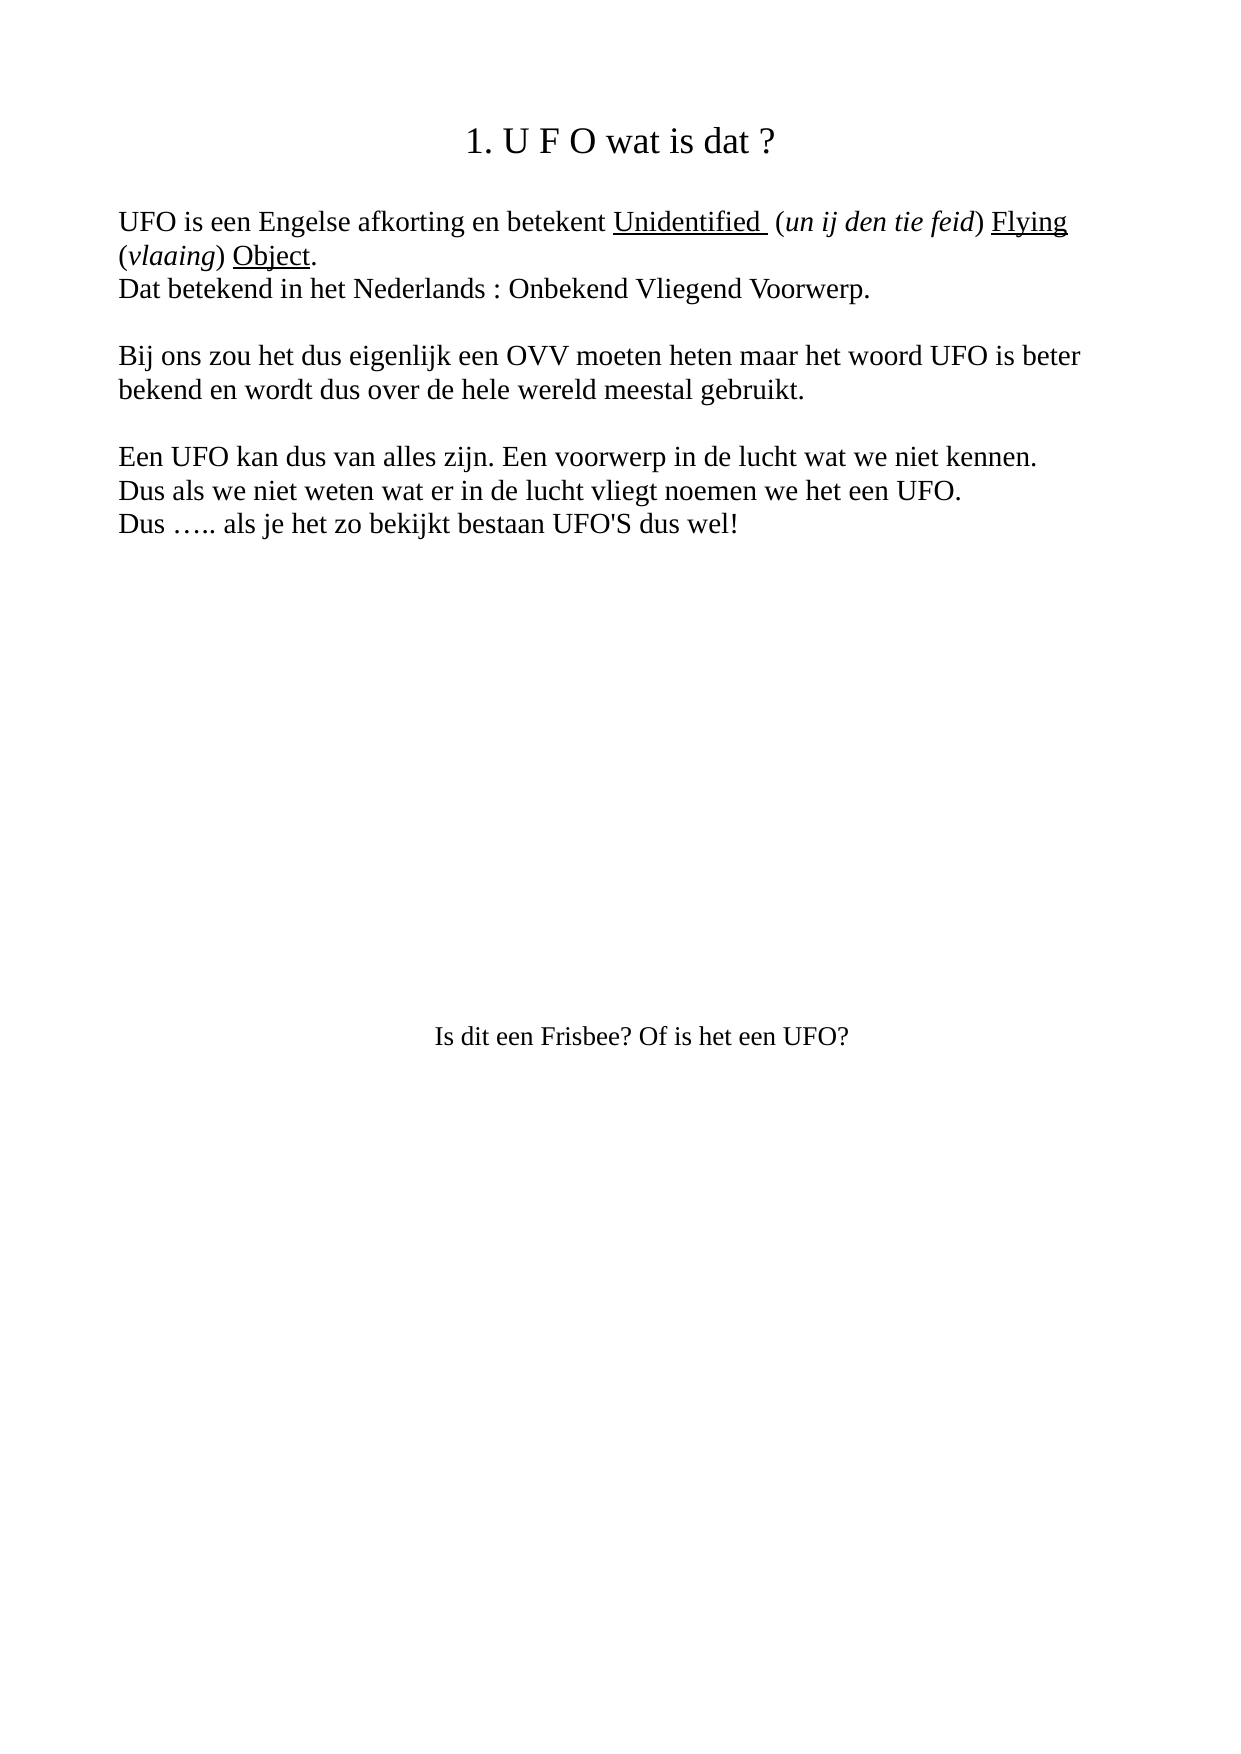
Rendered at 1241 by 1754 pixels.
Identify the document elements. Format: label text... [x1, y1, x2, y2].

text 1. U F O wat is dat ? [118, 118, 1122, 161]
text Bij ons zou het dus eigenlijk een OVV moeten heten maar het woord UFO is beter bekend en wordt dus over de hele wereld meestal gebruikt. [118, 305, 1122, 406]
text Dus als we niet weten wat er in de lucht vliegt noemen we het een UFO. [118, 473, 1122, 506]
text Dus ….. als je het zo bekijkt bestaan UFO'S dus wel! [118, 506, 1122, 540]
text Is dit een Frisbee? Of is het een UFO? [118, 636, 1122, 1052]
text UFO is een Engelse afkorting en betekent Unidentified (un ij den tie feid) Flying (vlaaing) Object. [118, 204, 1122, 271]
text Dat betekend in het Nederlands : Onbekend Vliegend Voorwerp. [118, 271, 1122, 305]
text Een UFO kan dus van alles zijn. Een voorwerp in de lucht wat we niet kennen. [118, 406, 1122, 473]
